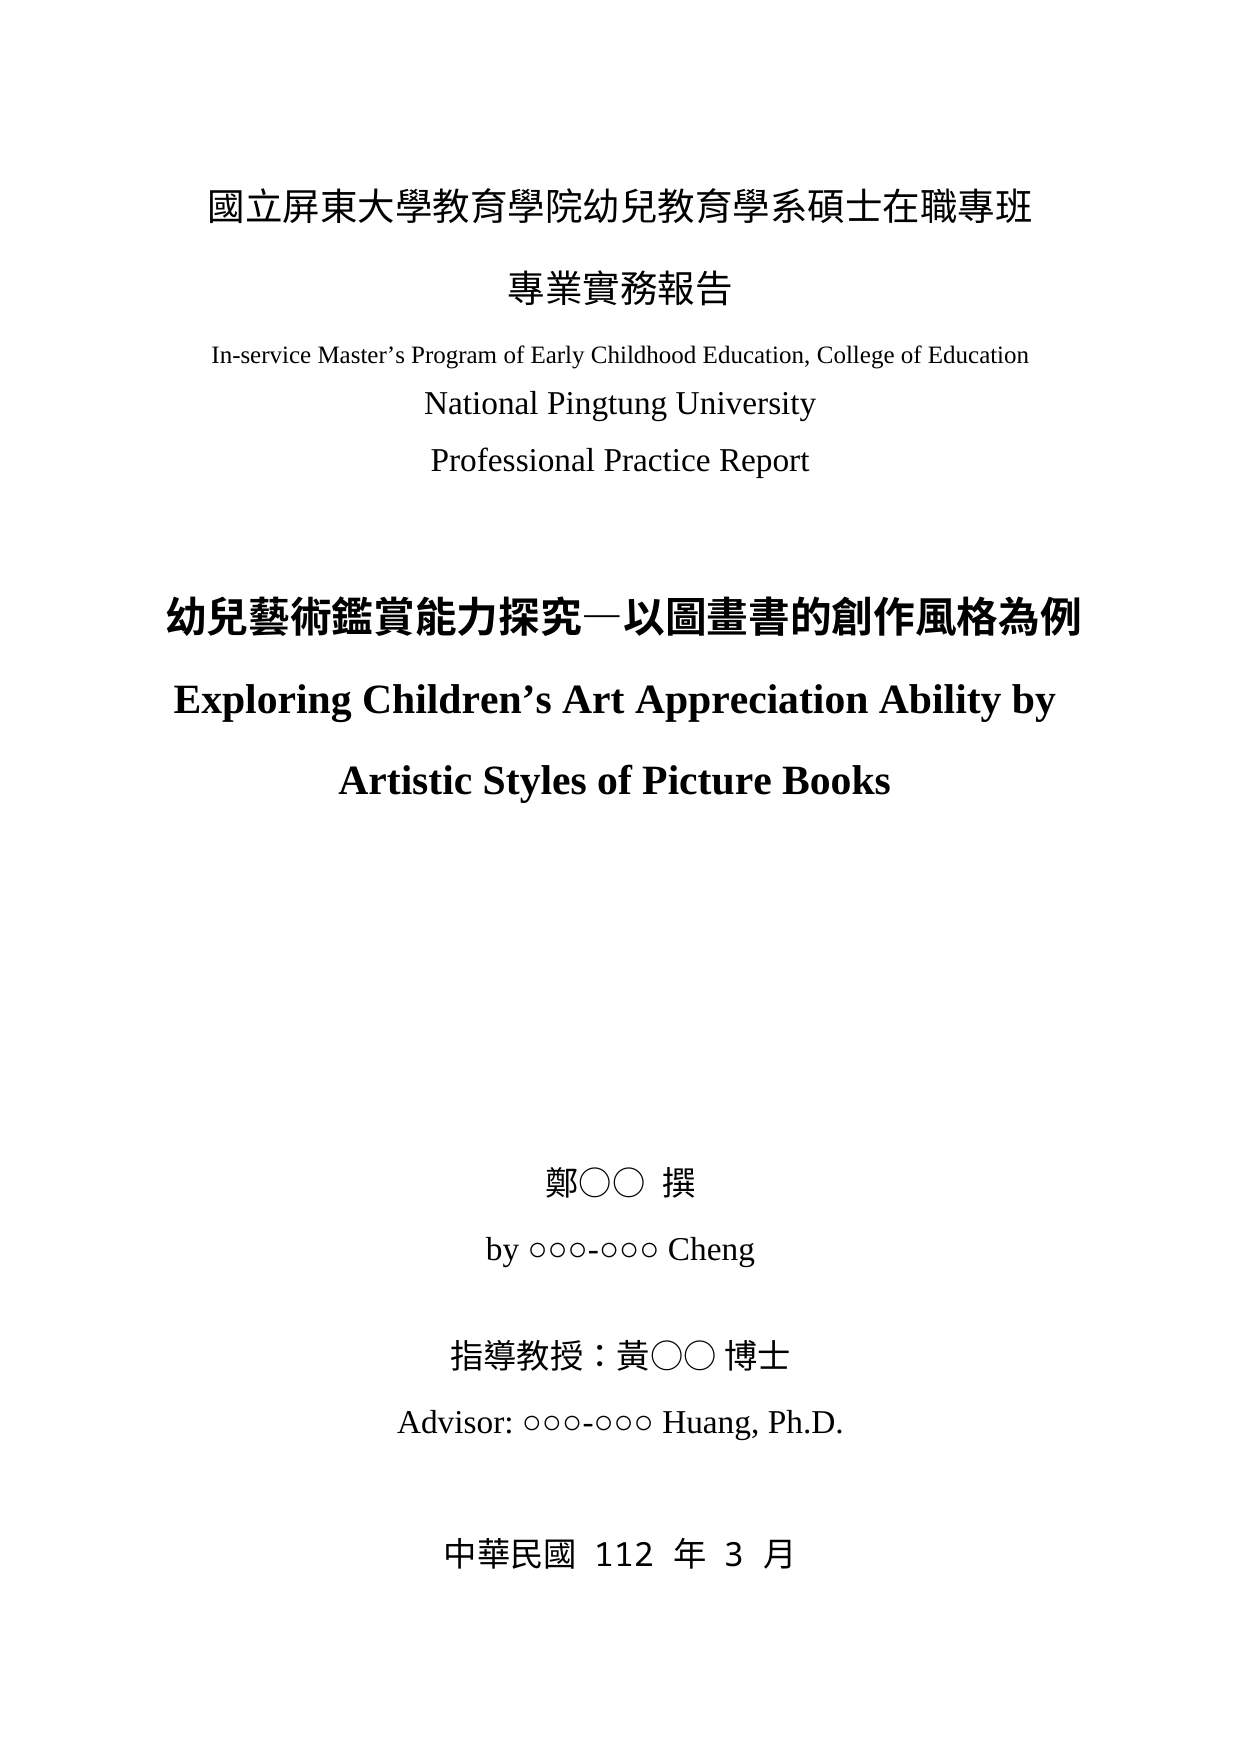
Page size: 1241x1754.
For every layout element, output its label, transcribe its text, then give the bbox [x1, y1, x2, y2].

text In-service Master’s Program of Early Childhood Education, College of Education [153, 340, 1087, 369]
text 國立屏東大學教育學院幼兒教育學系碩士在職專班 [153, 177, 1087, 231]
text Professional Practice Report [153, 441, 1087, 479]
text 幼兒藝術鑑賞能力探究―以圖畫書的創作風格為例 [153, 584, 1093, 644]
text Artistic Styles of Picture Books [153, 747, 1087, 803]
text National Pingtung University [153, 383, 1087, 421]
text Exploring Children’s Art Appreciation Ability by [153, 675, 1087, 723]
text by ○○○-○○○ Cheng [153, 1229, 1087, 1267]
text 指導教授：黃○○ 博士 [153, 1329, 1087, 1378]
text 專業實務報告 [153, 258, 1087, 313]
text Advisor: ○○○-○○○ Huang, Ph.D. [153, 1402, 1087, 1440]
text 鄭○○ 撰 [153, 1157, 1087, 1205]
text 中華民國 112 年 3 月 [153, 1527, 1087, 1576]
